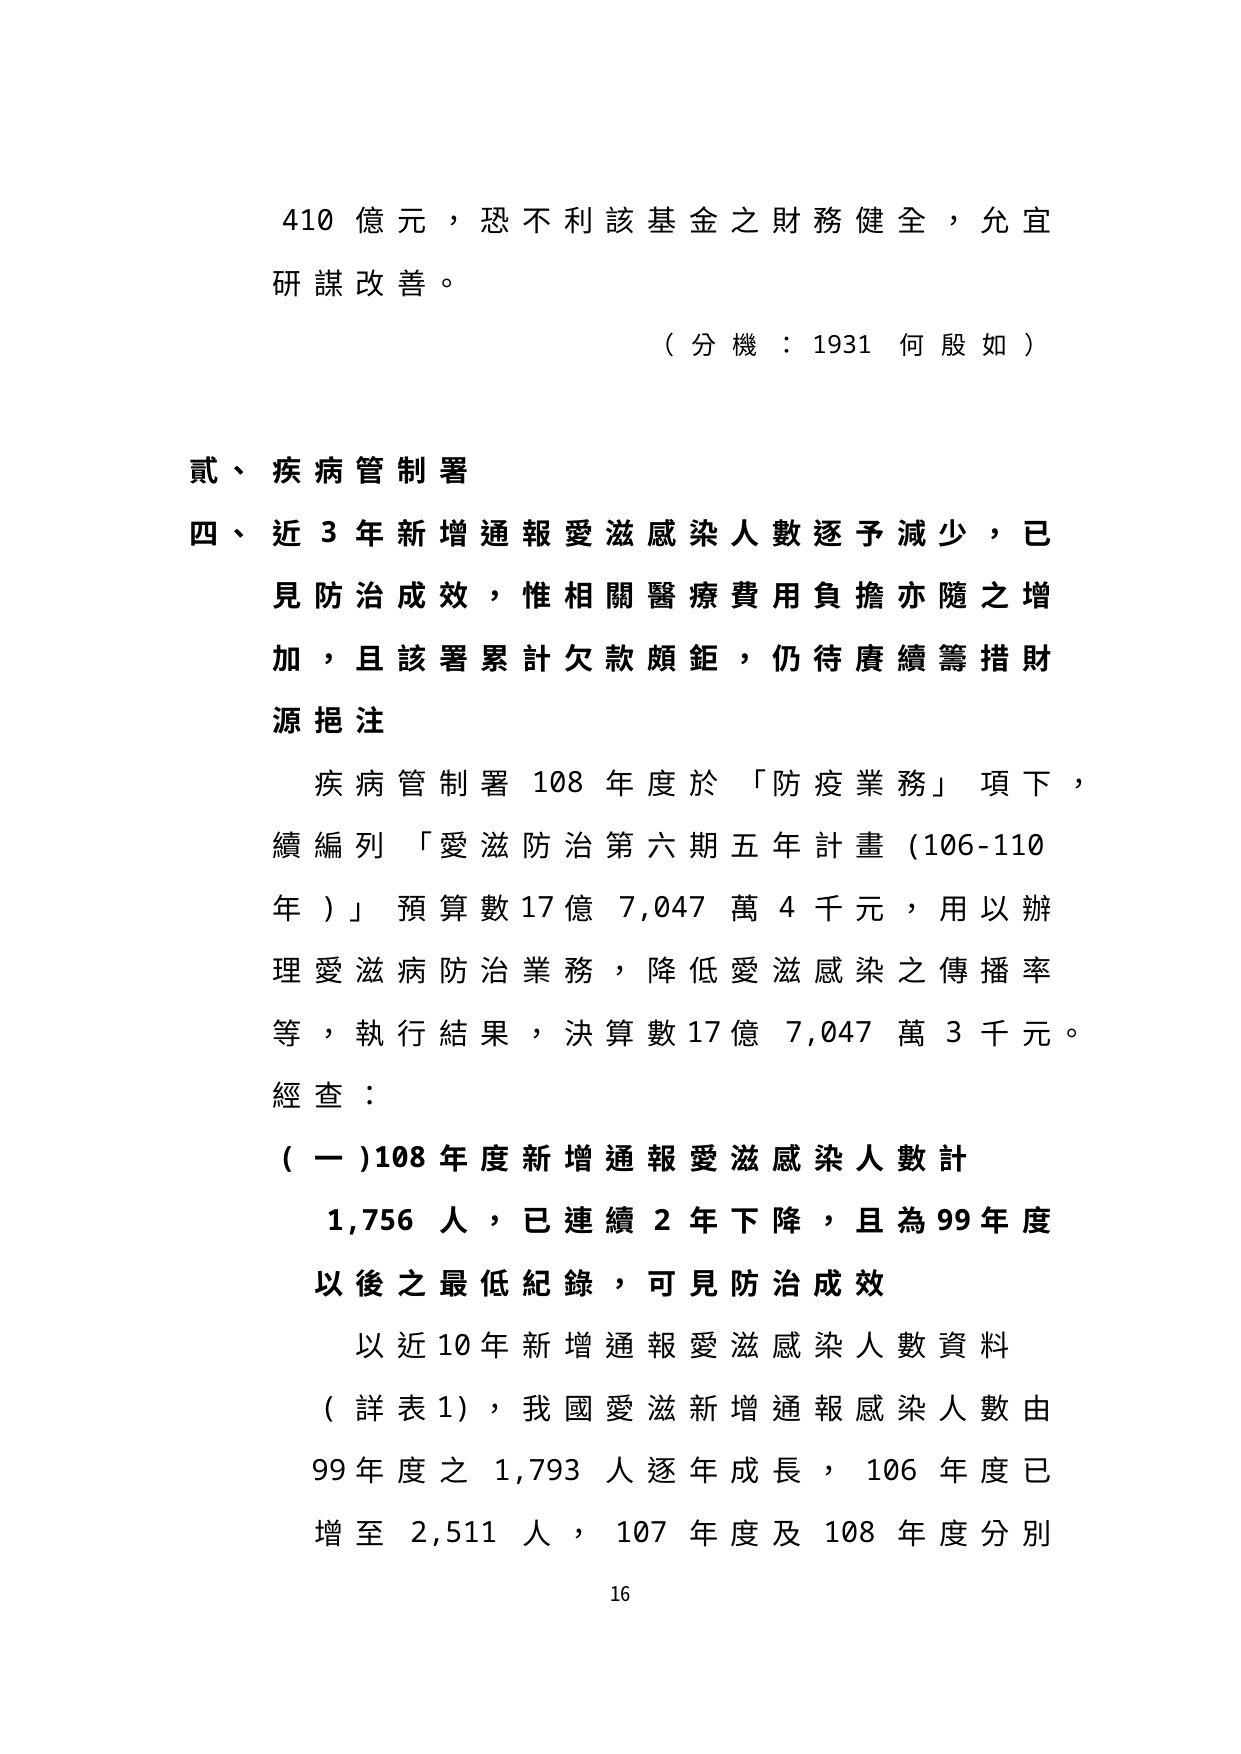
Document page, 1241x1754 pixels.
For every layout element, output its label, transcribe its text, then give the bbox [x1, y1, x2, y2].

text 疾病管制署108年度於「防疫業務」項下，續編列「愛滋防治第六期五年計畫(106-110年)」預算數17億7,047萬4千元，用以辦理愛滋病防治業務，降低愛滋感染之傳播率等，執行結果，決算數17億7,047萬3千元。經查： [242, 740, 1058, 1115]
text (一)108年度新增通報愛滋感染人數計1,756人，已連續2年下降，且為99年度以後之最低紀錄，可見防治成效 [242, 1115, 1058, 1302]
text 以近10年新增通報愛滋感染人數資料(詳表1)，我國愛滋新增通報感染人數由99年度之1,793人逐年成長，106年度已增至2,511人，107年度及108年度分別 [271, 1302, 1058, 1552]
text 四、近3年新增通報愛滋感染人數逐予減少，已見防治成效，惟相關醫療費用負擔亦隨之增加，且該署累計欠款頗鉅，仍待賡續籌措財源挹注 [183, 490, 1058, 740]
text 410億元，恐不利該基金之財務健全，允宜研謀改善。 [242, 177, 1058, 302]
text 貳、疾病管制署 [183, 427, 1058, 490]
text （分機：1931 何殷如） [242, 302, 1058, 365]
